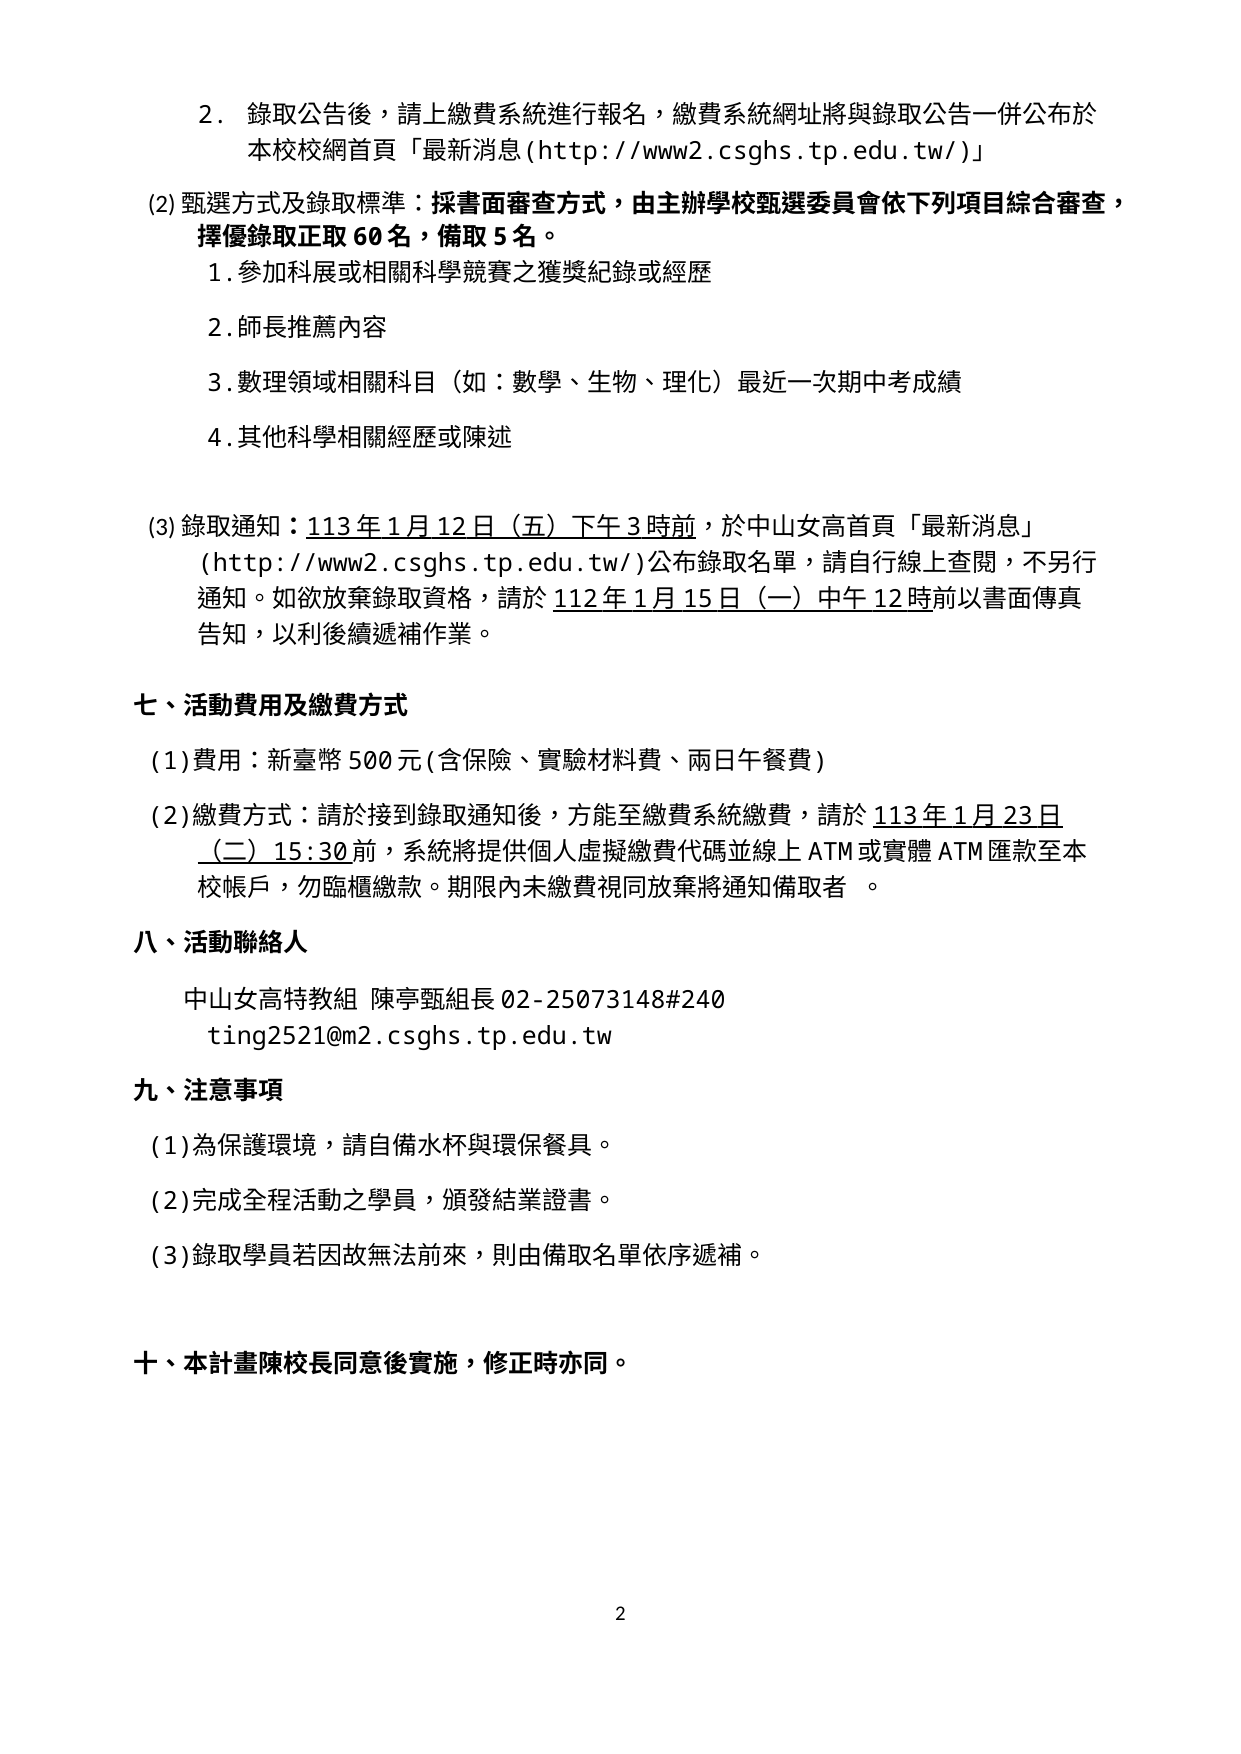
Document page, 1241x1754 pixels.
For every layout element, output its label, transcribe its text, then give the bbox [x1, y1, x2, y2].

list 費用：新臺幣500元(含保險、實驗材料費、兩日午餐費) [148, 740, 1107, 776]
text 中山女高特教組 陳亭甄組長02-25073148#240 ting2521@m2.csghs.tp.edu.tw [183, 978, 1107, 1051]
list 為保護環境，請自備水杯與環保餐具。 [148, 1125, 1107, 1161]
list 甄選方式及錄取標準：採書面審查方式，由主辦學校甄選委員會依下列項目綜合審查，擇優錄取正取60名，備取5名。 [148, 185, 1107, 252]
text 八、活動聯絡人 [133, 923, 1107, 959]
text 七、活動費用及繳費方式 [133, 685, 1107, 721]
list 錄取公告後，請上繳費系統進行報名，繳費系統網址將與錄取公告一併公布於本校校網首頁「最新消息(http://www2.csghs.tp.edu.tw/)」 [198, 94, 1107, 167]
text 九、注意事項 [133, 1070, 1107, 1106]
list 錄取通知：113年1月12日（五）下午3時前，於中山女高首頁「最新消息」(http://www2.csghs.tp.edu.tw/)公布錄取名單，請自行線上查閱，不另行通知。如欲放棄錄取資格，請於112年1月15日（一）中午12時前以書面傳真告知，以利後續遞補作業。 [148, 506, 1107, 651]
list 完成全程活動之學員，頒發結業證書。 [148, 1180, 1107, 1216]
text 十、本計畫陳校長同意後實施，修正時亦同。 [133, 1343, 1107, 1379]
list 其他科學相關經歷或陳述 [207, 417, 1107, 453]
list 繳費方式：請於接到錄取通知後，方能至繳費系統繳費，請於113年1月23日（二）15:30前，系統將提供個人虛擬繳費代碼並線上ATM或實體ATM匯款至本校帳戶，勿臨櫃繳款。期限內未繳費視同放棄將通知備取者 。 [148, 795, 1107, 904]
list 數理領域相關科目（如：數學、生物、理化）最近一次期中考成績 [207, 362, 1107, 398]
list 錄取學員若因故無法前來，則由備取名單依序遞補。 [148, 1235, 1107, 1271]
list 參加科展或相關科學競賽之獲獎紀錄或經歷 [207, 252, 1107, 288]
list 師長推薦內容 [207, 307, 1107, 343]
